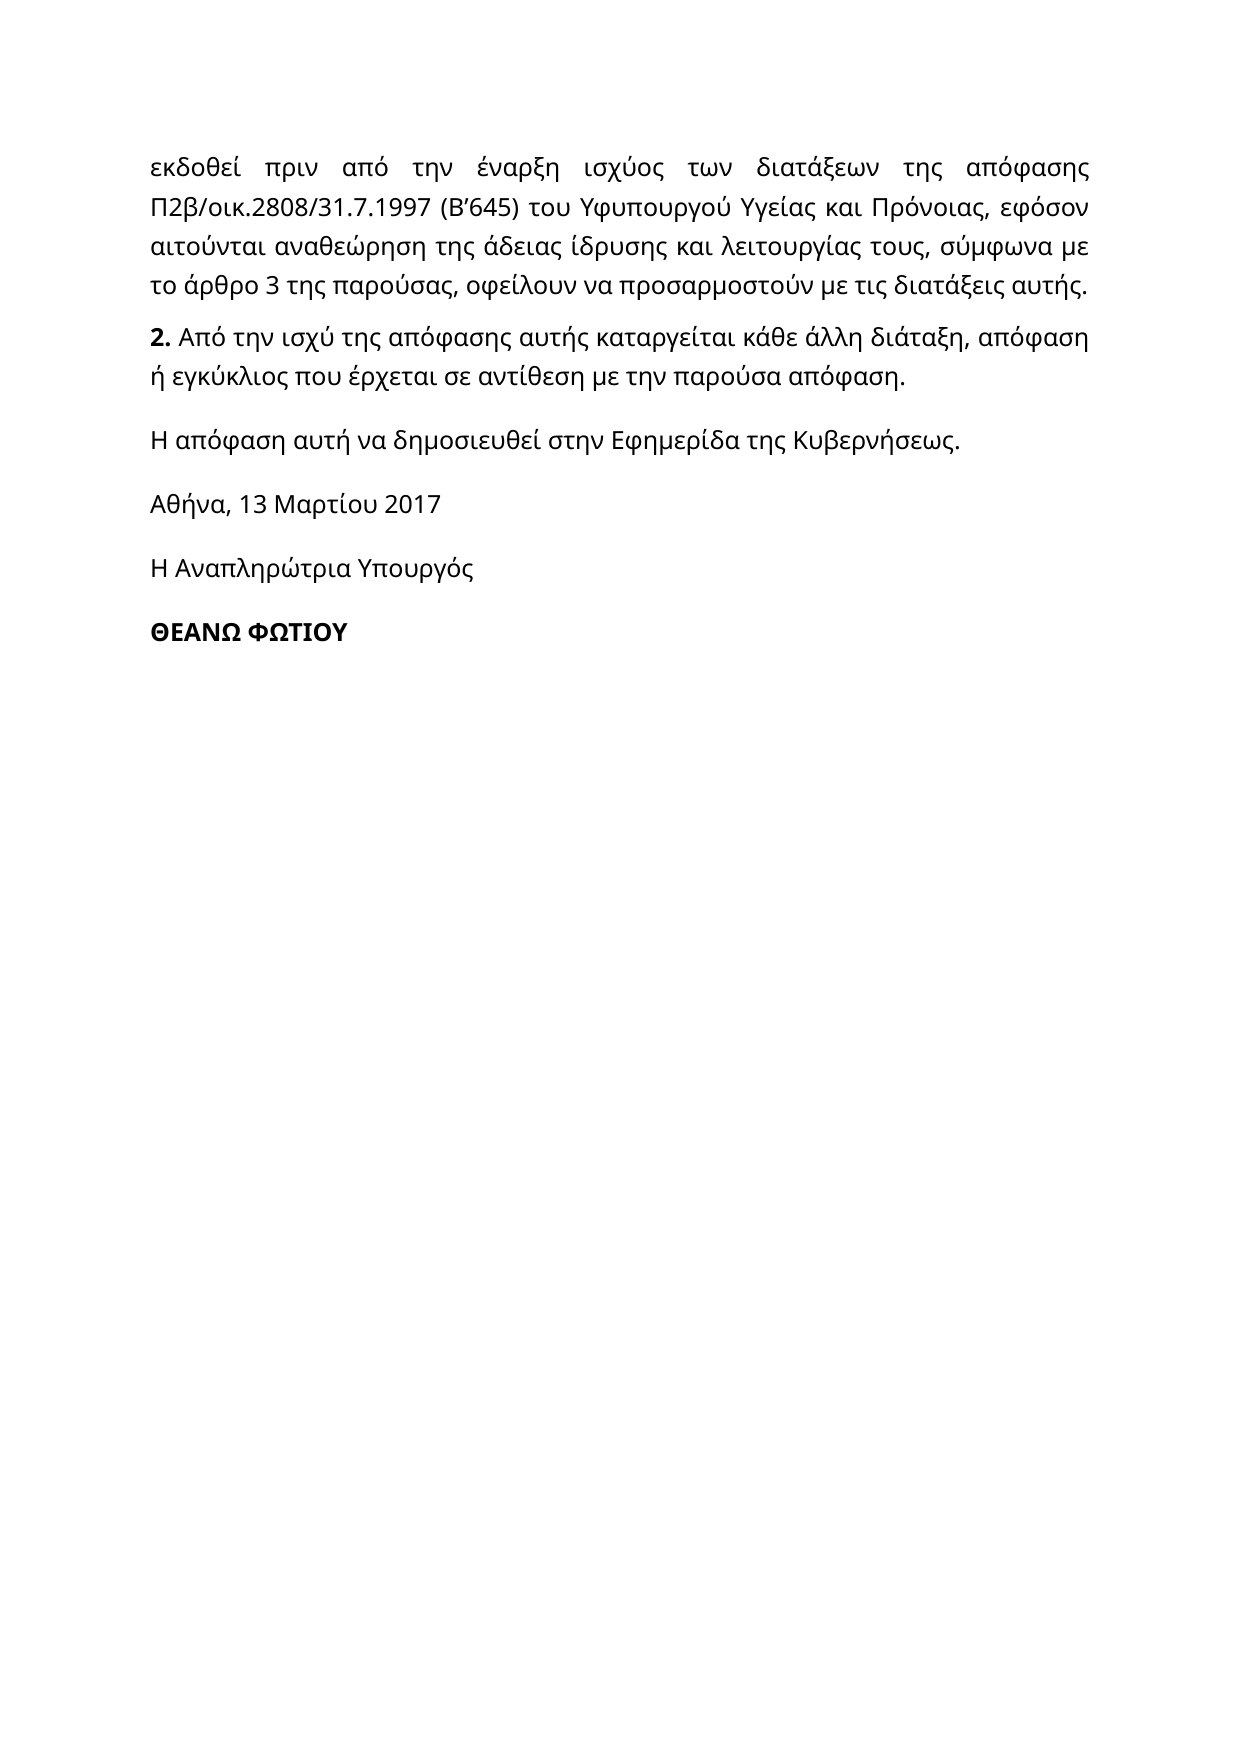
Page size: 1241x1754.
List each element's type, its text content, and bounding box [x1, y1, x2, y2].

text εκδοθεί πριν από την έναρξη ισχύος των διατάξεων της απόφασης Π2β/οικ.2808/31.7.1997 (Β’645) του Υφυπουργού Υγείας και Πρόνοιας, εφόσον αιτούνται αναθεώρηση της άδειας ίδρυσης και λειτουργίας τους, σύμφωνα με το άρθρο 3 της παρούσας, οφείλουν να προσαρμοστούν με τις διατάξεις αυτής. [150, 150, 1090, 302]
text 2. Από την ισχύ της απόφασης αυτής καταργείται κάθε άλλη διάταξη, απόφαση ή εγκύκλιος που έρχεται σε αντίθεση με την παρούσα απόφαση. [150, 319, 1090, 392]
text ΘΕΑΝΩ ΦΩΤΙΟΥ [150, 615, 1090, 649]
text Αθήνα, 13 Μαρτίου 2017 [150, 487, 1090, 521]
text Η Αναπληρώτρια Υπουργός [150, 551, 1090, 585]
text Η απόφαση αυτή να δημοσιευθεί στην Εφημερίδα της Κυβερνήσεως. [150, 422, 1090, 457]
